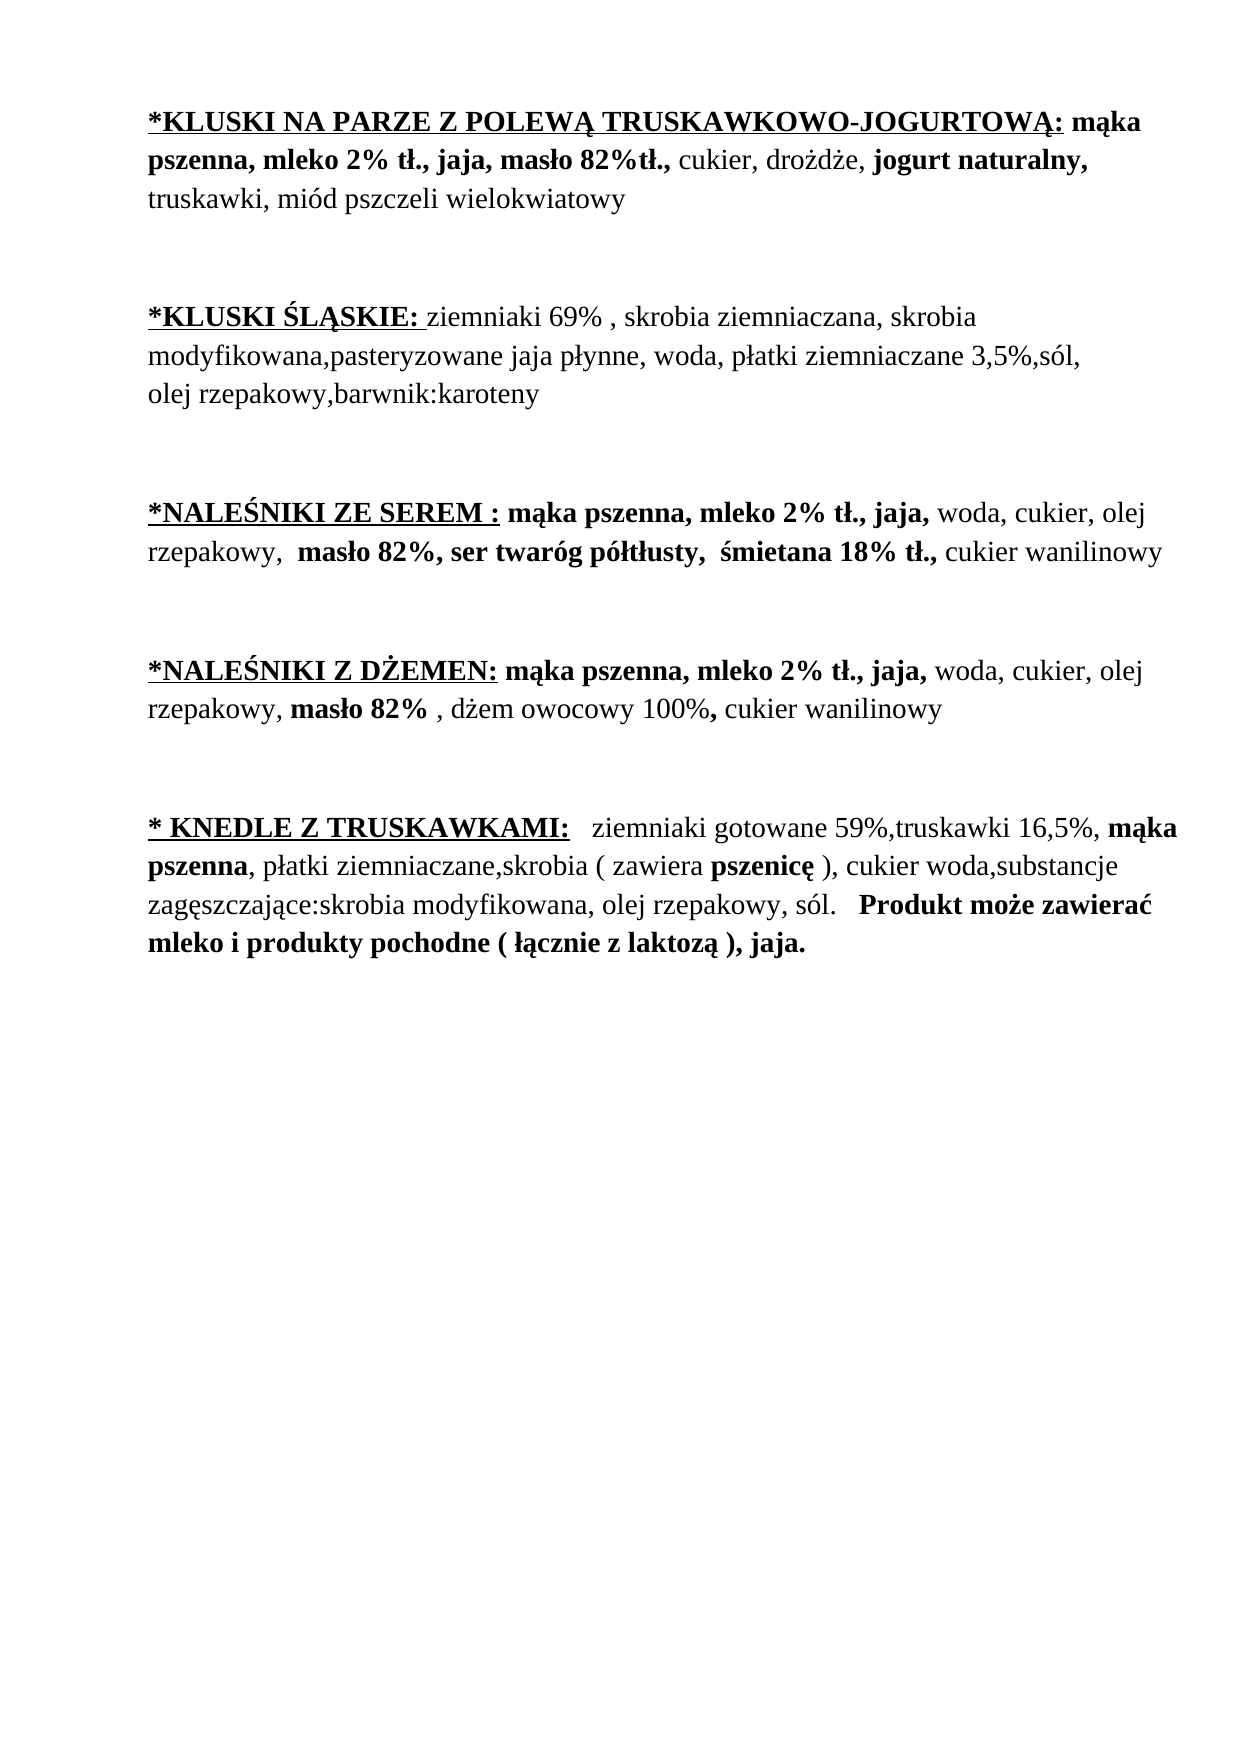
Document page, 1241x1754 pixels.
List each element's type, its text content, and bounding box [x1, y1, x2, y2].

text *KLUSKI NA PARZE Z POLEWĄ TRUSKAWKOWO-JOGURTOWĄ: mąka pszenna, mleko 2% tł., jaja, masło 82%tł., cukier, drożdże, jogurt naturalny, truskawki, miód pszczeli wielokwiatowy [148, 104, 1211, 214]
text *KLUSKI ŚLĄSKIE: ziemniaki 69% , skrobia ziemniaczana, skrobia modyfikowana,pasteryzowane jaja płynne, woda, płatki ziemniaczane 3,5%,sól, olej rzepakowy,barwnik:karoteny [148, 299, 1211, 410]
text * KNEDLE Z TRUSKAWKAMI: ziemniaki gotowane 59%,truskawki 16,5%, mąka pszenna, płatki ziemniaczane,skrobia ( zawiera pszenicę ), cukier woda,substancje zagęszczające:skrobia modyfikowana, olej rzepakowy, sól. Produkt może zawierać mleko i produkty pochodne ( łącznie z laktozą ), jaja. [148, 810, 1211, 959]
text *NALEŚNIKI ZE SEREM : mąka pszenna, mleko 2% tł., jaja, woda, cukier, olej rzepakowy, masło 82%, ser twaróg półtłusty, śmietana 18% tł., cukier wanilinowy [148, 495, 1211, 567]
text *NALEŚNIKI Z DŻEMEN: mąka pszenna, mleko 2% tł., jaja, woda, cukier, olej rzepakowy, masło 82% , dżem owocowy 100%, cukier wanilinowy [148, 653, 1211, 725]
